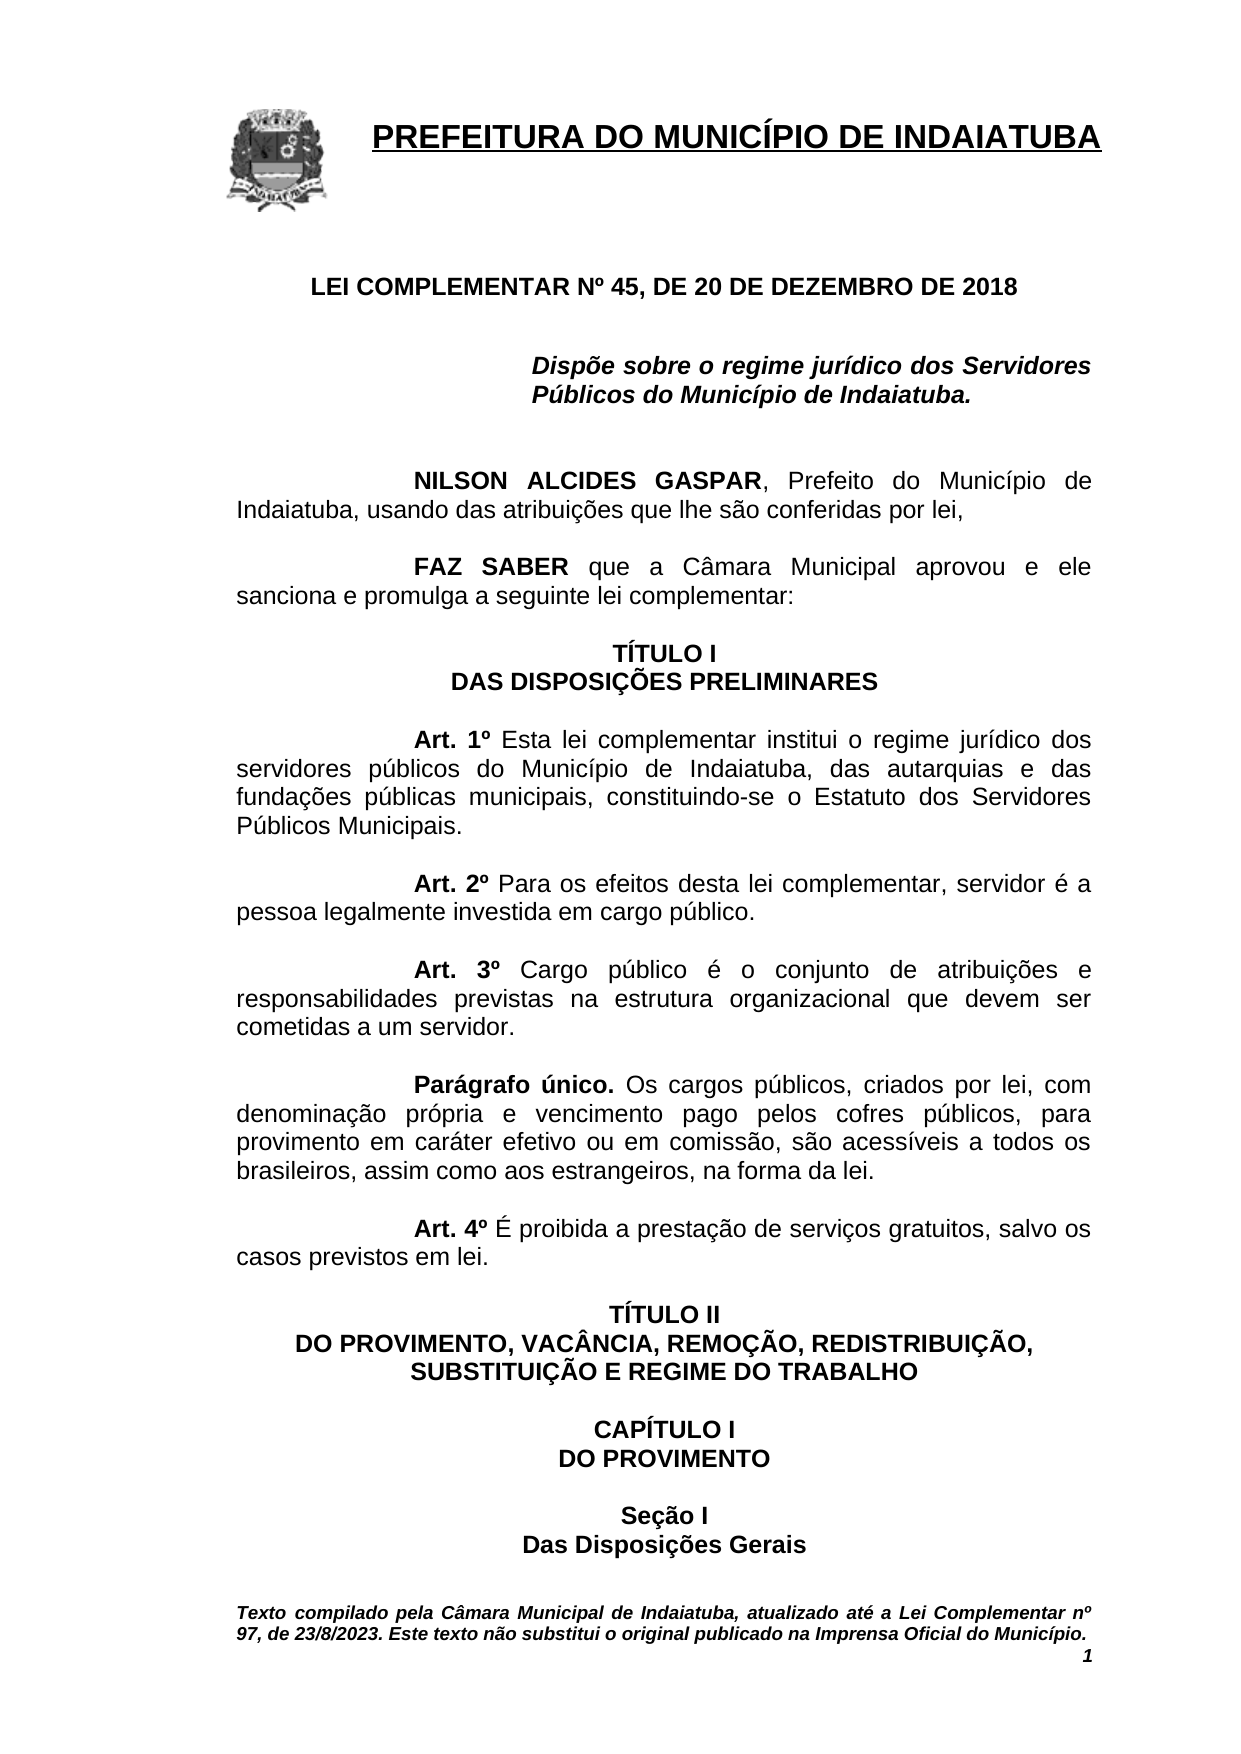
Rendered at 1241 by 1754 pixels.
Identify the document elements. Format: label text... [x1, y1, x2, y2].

text Art. 1º Esta lei complementar institui o regime jurídico dos servidores públicos do Município de Indaiatuba, das autarquias e das fundações públicas municipais, constituindo-se o Estatuto dos Servidores Públicos Municipais. [236, 725, 1092, 840]
text Dispõe sobre o regime jurídico dos Servidores Públicos do Município de Indaiatuba. [532, 351, 1092, 408]
text DO PROVIMENTO, VACÂNCIA, REMOÇÃO, REDISTRIBUIÇÃO, SUBSTITUIÇÃO E REGIME DO TRABALHO [236, 1328, 1092, 1386]
text Parágrafo único. Os cargos públicos, criados por lei, com denominação própria e vencimento pago pelos cofres públicos, para provimento em caráter efetivo ou em comissão, são acessíveis a todos os brasileiros, assim como aos estrangeiros, na forma da lei. [236, 1070, 1092, 1185]
text DO PROVIMENTO [236, 1443, 1092, 1472]
text TÍTULO I [236, 638, 1092, 667]
text Das Disposições Gerais [236, 1530, 1092, 1558]
text Art. 4º É proibida a prestação de serviços gratuitos, salvo os casos previstos em lei. [236, 1213, 1092, 1271]
text DAS DISPOSIÇÕES PRELIMINARES [236, 667, 1092, 696]
text Art. 3º Cargo público é o conjunto de atribuições e responsabilidades previstas na estrutura organizacional que devem ser cometidas a um servidor. [236, 955, 1092, 1041]
text TÍTULO II [236, 1300, 1092, 1328]
text Art. 2º Para os efeitos desta lei complementar, servidor é a pessoa legalmente investida em cargo público. [236, 868, 1092, 926]
text LEI COMPLEMENTAR Nº 45, DE 20 DE DEZEMBRO DE 2018 [236, 272, 1092, 301]
text CAPÍTULO I [236, 1415, 1092, 1443]
text Seção I [236, 1501, 1092, 1530]
text FAZ SABER que a Câmara Municipal aprovou e ele sanciona e promulga a seguinte lei complementar: [236, 552, 1092, 610]
text NILSON ALCIDES GASPAR, Prefeito do Município de Indaiatuba, usando das atribuições que lhe são conferidas por lei, [236, 466, 1092, 523]
